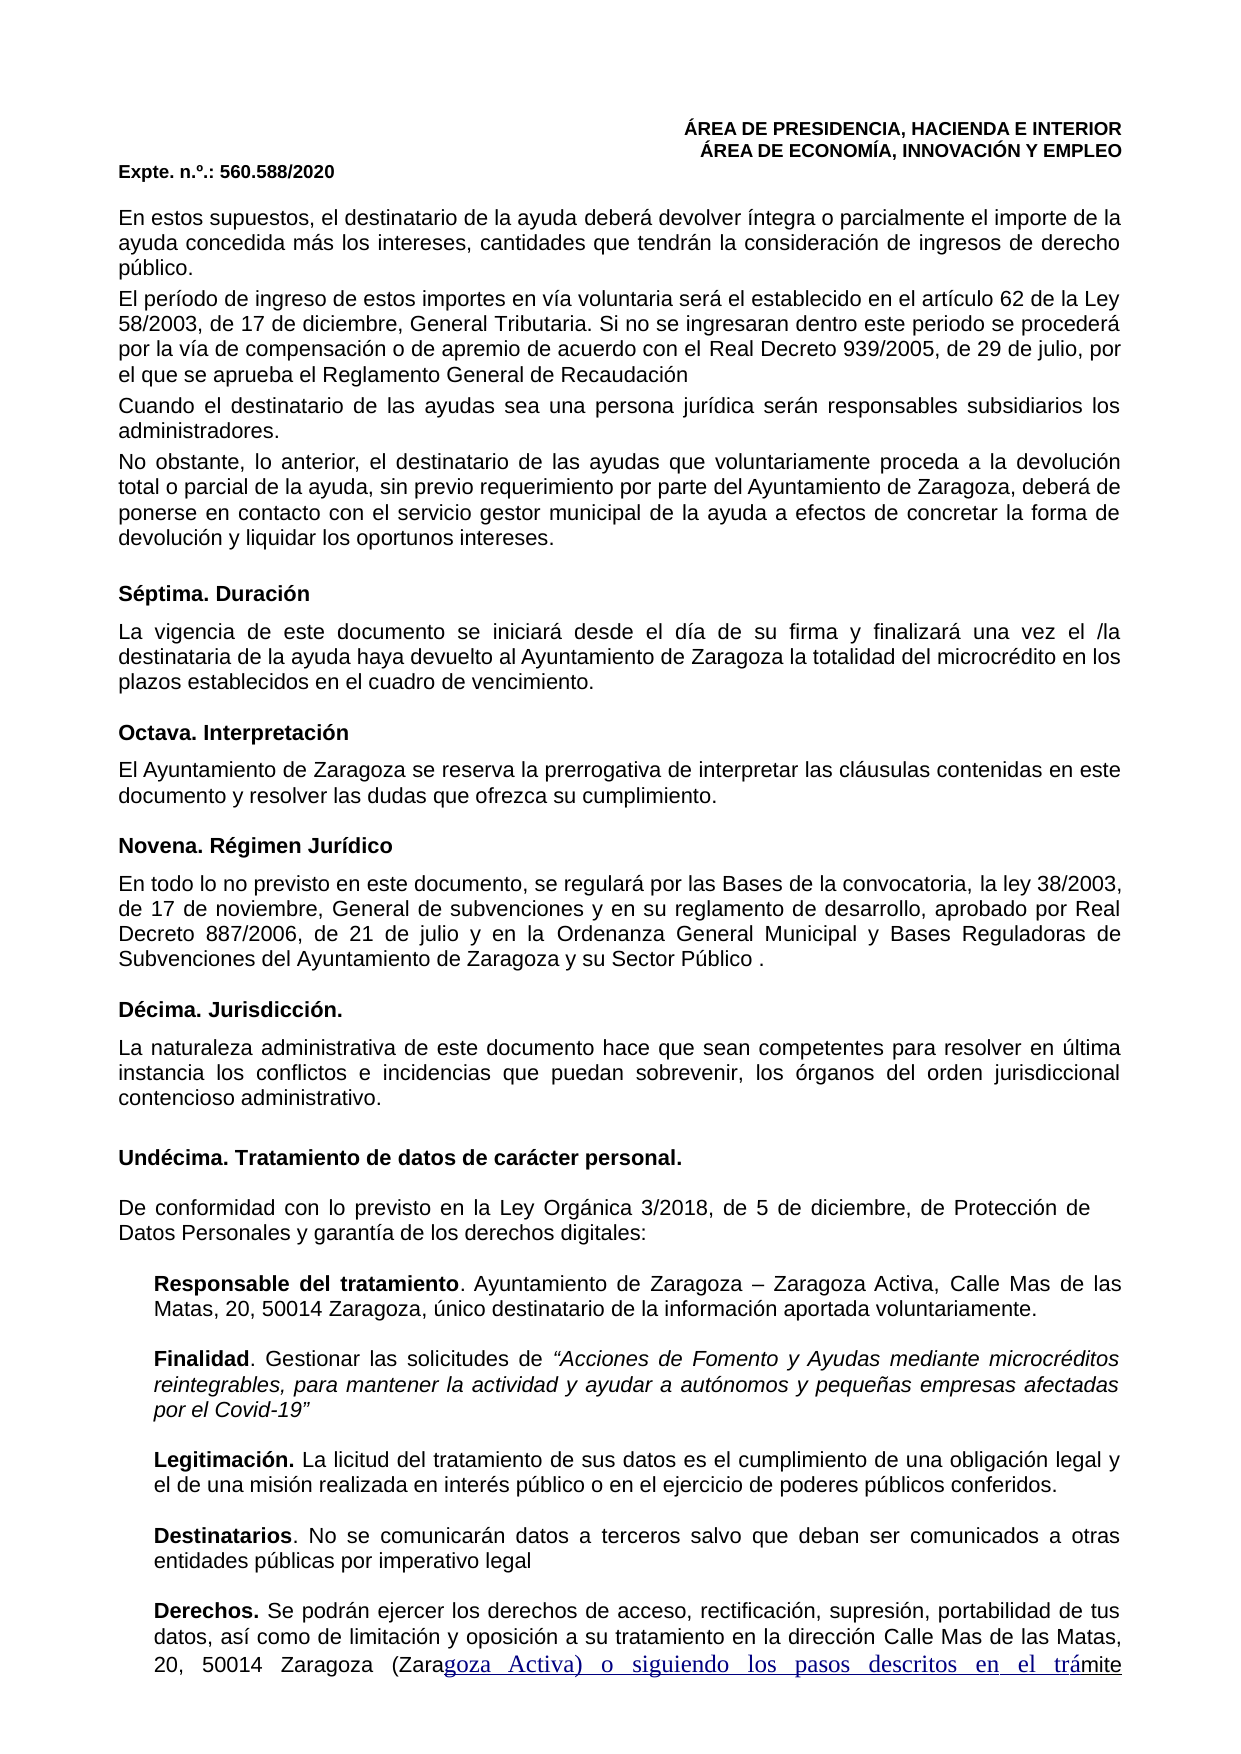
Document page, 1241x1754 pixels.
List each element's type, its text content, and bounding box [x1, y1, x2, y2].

text En estos supuestos, el destinatario de la ayuda deberá devolver íntegra o parcialmente el importe de la ayuda concedida más los intereses, cantidades que tendrán la consideración de ingresos de derecho público. [118, 204, 1122, 280]
subtitle El período de ingreso de estos importes en vía voluntaria será el establecido en el artículo 62 de la Ley 58/2003, de 17 de diciembre, General Tributaria. Si no se ingresaran dentro este periodo se procederá por la vía de compensación o de apremio de acuerdo con el Real Decreto 939/2005, de 29 de julio, por el que se aprueba el Reglamento General de Recaudación [118, 286, 1122, 387]
text Undécima. Tratamiento de datos de carácter personal. [118, 1145, 1122, 1170]
text El Ayuntamiento de Zaragoza se reserva la prerrogativa de interpretar las cláusulas contenidas en este documento y resolver las dudas que ofrezca su cumplimiento. [118, 757, 1122, 808]
text De conformidad con lo previsto en la Ley Orgánica 3/2018, de 5 de diciembre, de Protección de Datos Personales y garantía de los derechos digitales: [118, 1195, 1093, 1246]
text Décima. Jurisdicción. [118, 997, 1122, 1022]
text La naturaleza administrativa de este documento hace que sean competentes para resolver en última instancia los conflictos e incidencias que puedan sobrevenir, los órganos del orden jurisdiccional contencioso administrativo. [118, 1034, 1122, 1110]
text Legitimación. La licitud del tratamiento de sus datos es el cumplimiento de una obligación legal y el de una misión realizada en interés público o en el ejercicio de poderes públicos conferidos. [153, 1447, 1122, 1498]
text Destinatarios. No se comunicarán datos a terceros salvo que deban ser comunicados a otras entidades públicas por imperativo legal [153, 1523, 1122, 1573]
text Cuando el destinatario de las ayudas sea una persona jurídica serán responsables subsidiarios los administradores. [118, 393, 1122, 443]
text Responsable del tratamiento. Ayuntamiento de Zaragoza – Zaragoza Activa, Calle Mas de las Matas, 20, 50014 Zaragoza, único destinatario de la información aportada voluntariamente. [153, 1271, 1122, 1321]
text La vigencia de este documento se iniciará desde el día de su firma y finalizará una vez el /la destinataria de la ayuda haya devuelto al Ayuntamiento de Zaragoza la totalidad del microcrédito en los plazos establecidos en el cuadro de vencimiento. [118, 619, 1122, 694]
text En todo lo no previsto en este documento, se regulará por las Bases de la convocatoria, la ley 38/2003, de 17 de noviembre, General de subvenciones y en su reglamento de desarrollo, aprobado por Real Decreto 887/2006, de 21 de julio y en la Ordenanza General Municipal y Bases Reguladoras de Subvenciones del Ayuntamiento de Zaragoza y su Sector Público . [118, 871, 1122, 971]
text Octava. Interpretación [118, 719, 1122, 745]
text Derechos. Se podrán ejercer los derechos de acceso, rectificación, supresión, portabilidad de tus datos, así como de limitación y oposición a su tratamiento en la dirección Calle Mas de las Matas, 20, 50014 Zaragoza (Zaragoza Activa) o siguiendo los pasos descritos en el trámite [153, 1598, 1122, 1678]
text Finalidad. Gestionar las solicitudes de “Acciones de Fomento y Ayudas mediante microcréditos reintegrables, para mantener la actividad y ayudar a autónomos y pequeñas empresas afectadas por el Covid-19” [153, 1346, 1122, 1422]
text No obstante, lo anterior, el destinatario de las ayudas que voluntariamente proceda a la devolución total o parcial de la ayuda, sin previo requerimiento por parte del Ayuntamiento de Zaragoza, deberá de ponerse en contacto con el servicio gestor municipal de la ayuda a efectos de concretar la forma de devolución y liquidar los oportunos intereses. [118, 449, 1122, 550]
text Séptima. Duración [118, 581, 1122, 606]
text Novena. Régimen Jurídico [118, 833, 1122, 858]
